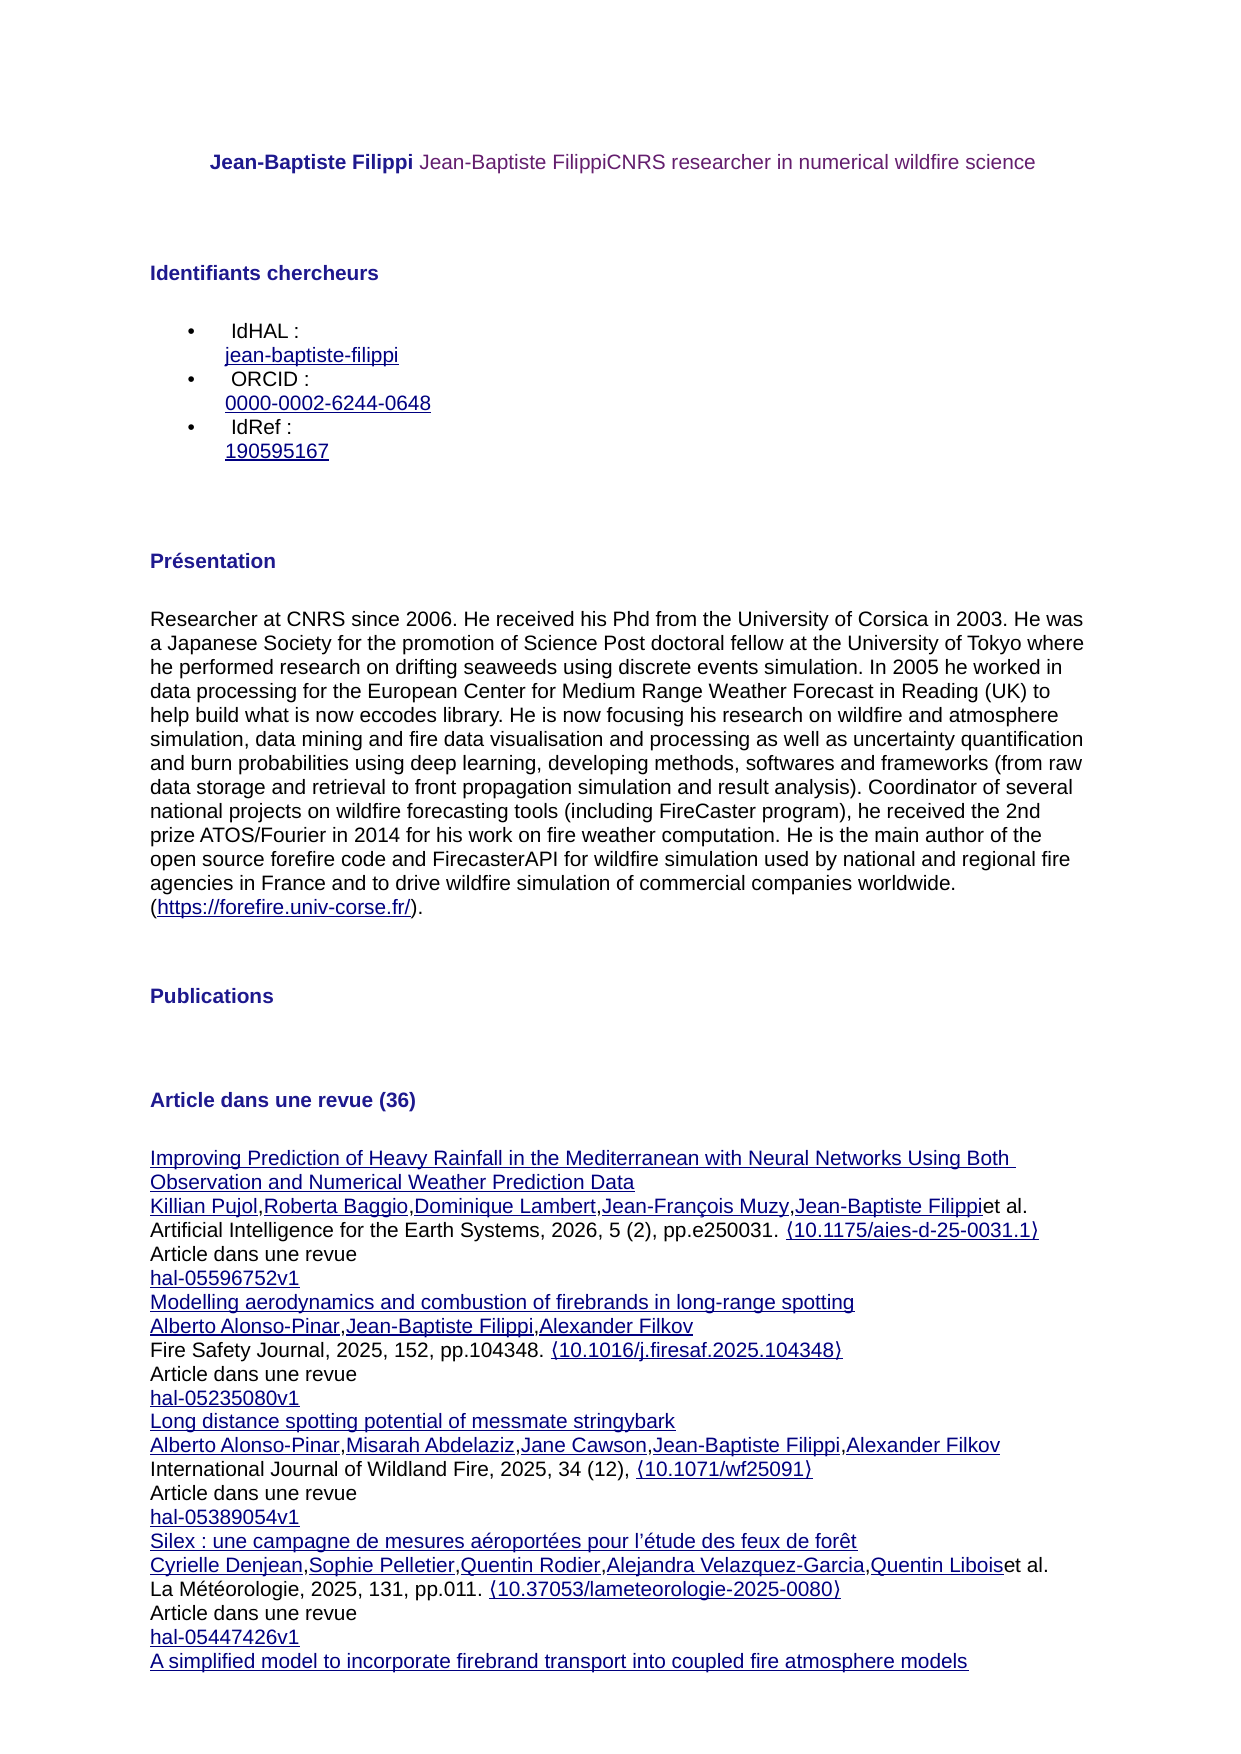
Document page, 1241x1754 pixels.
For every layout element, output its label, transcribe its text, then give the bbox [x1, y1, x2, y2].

list 0000-0002-6244-0648 [187, 391, 1090, 414]
table_cell Long distance spotting potential of messmate stringybark Alberto Alonso-Pinar,Misarah Abdelaziz,Jane Cawson,Jean-Baptiste Filippi,Alexander Filkov International Journal of Wildland Fire, 2025, 34 (12), ⟨10.1071/wf25091⟩ Article dans une revue hal-05389054v1 [150, 1409, 1090, 1529]
subtitle Jean-Baptiste Filippi Jean-Baptiste FilippiCNRS researcher in numerical wildfire science [150, 150, 1090, 174]
list 190595167 [187, 438, 1090, 462]
table_cell Silex : une campagne de mesures aéroportées pour l’étude des feux de forêt Cyrielle Denjean,Sophie Pelletier,Quentin Rodier,Alejandra Velazquez-Garcia,Quentin Liboiset al. La Météorologie, 2025, 131, pp.011. ⟨10.37053/lameteorologie-2025-0080⟩ Article dans une revue hal-05447426v1 [150, 1529, 1090, 1649]
text Researcher at CNRS since 2006. He received his Phd from the University of Corsica in 2003. He was a Japanese Society for the promotion of Science Post doctoral fellow at the University of Tokyo where he performed research on drifting seaweeds using discrete events simulation. In 2005 he worked in data processing for the European Center for Medium Range Weather Forecast in Reading (UK) to help build what is now eccodes library. He is now focusing his research on wildfire and atmosphere simulation, data mining and fire data visualisation and processing as well as uncertainty quantification and burn probabilities using deep learning, developing methods, softwares and frameworks (from raw data storage and retrieval to front propagation simulation and result analysis). Coordinator of several national projects on wildfire forecasting tools (including FireCaster program), he received the 2nd prize ATOS/Fourier in 2014 for his work on fire weather computation. He is the main author of the open source forefire code and FirecasterAPI for wildfire simulation used by national and regional fire agencies in France and to drive wildfire simulation of commercial companies worldwide. (https://forefire.univ-corse.fr/). [150, 607, 1090, 919]
table_cell A simplified model to incorporate firebrand transport into coupled fire atmosphere models [150, 1649, 1090, 1673]
table_header Improving Prediction of Heavy Rainfall in the Mediterranean with Neural Networks Using Both Observation and Numerical Weather Prediction Data Killian Pujol,Roberta Baggio,Dominique Lambert,Jean-François Muzy,Jean-Baptiste Filippiet al. Artificial Intelligence for the Earth Systems, 2026, 5 (2), pp.e250031. ⟨10.1175/aies-d-25-0031.1⟩ Article dans une revue hal-05596752v1 [150, 1146, 1090, 1289]
list IdHAL : [187, 319, 1090, 343]
subtitle Article dans une revue (36) [150, 1087, 1090, 1111]
list ORCID : [187, 367, 1090, 391]
table_cell Modelling aerodynamics and combustion of firebrands in long-range spotting Alberto Alonso-Pinar,Jean-Baptiste Filippi,Alexander Filkov Fire Safety Journal, 2025, 152, pp.104348. ⟨10.1016/j.firesaf.2025.104348⟩ Article dans une revue hal-05235080v1 [150, 1290, 1090, 1409]
subtitle Identifiants chercheurs [150, 260, 1090, 284]
list IdRef : [187, 414, 1090, 438]
subtitle Publications [150, 984, 1090, 1008]
subtitle Présentation [150, 549, 1090, 573]
list jean-baptiste-filippi [187, 343, 1090, 367]
